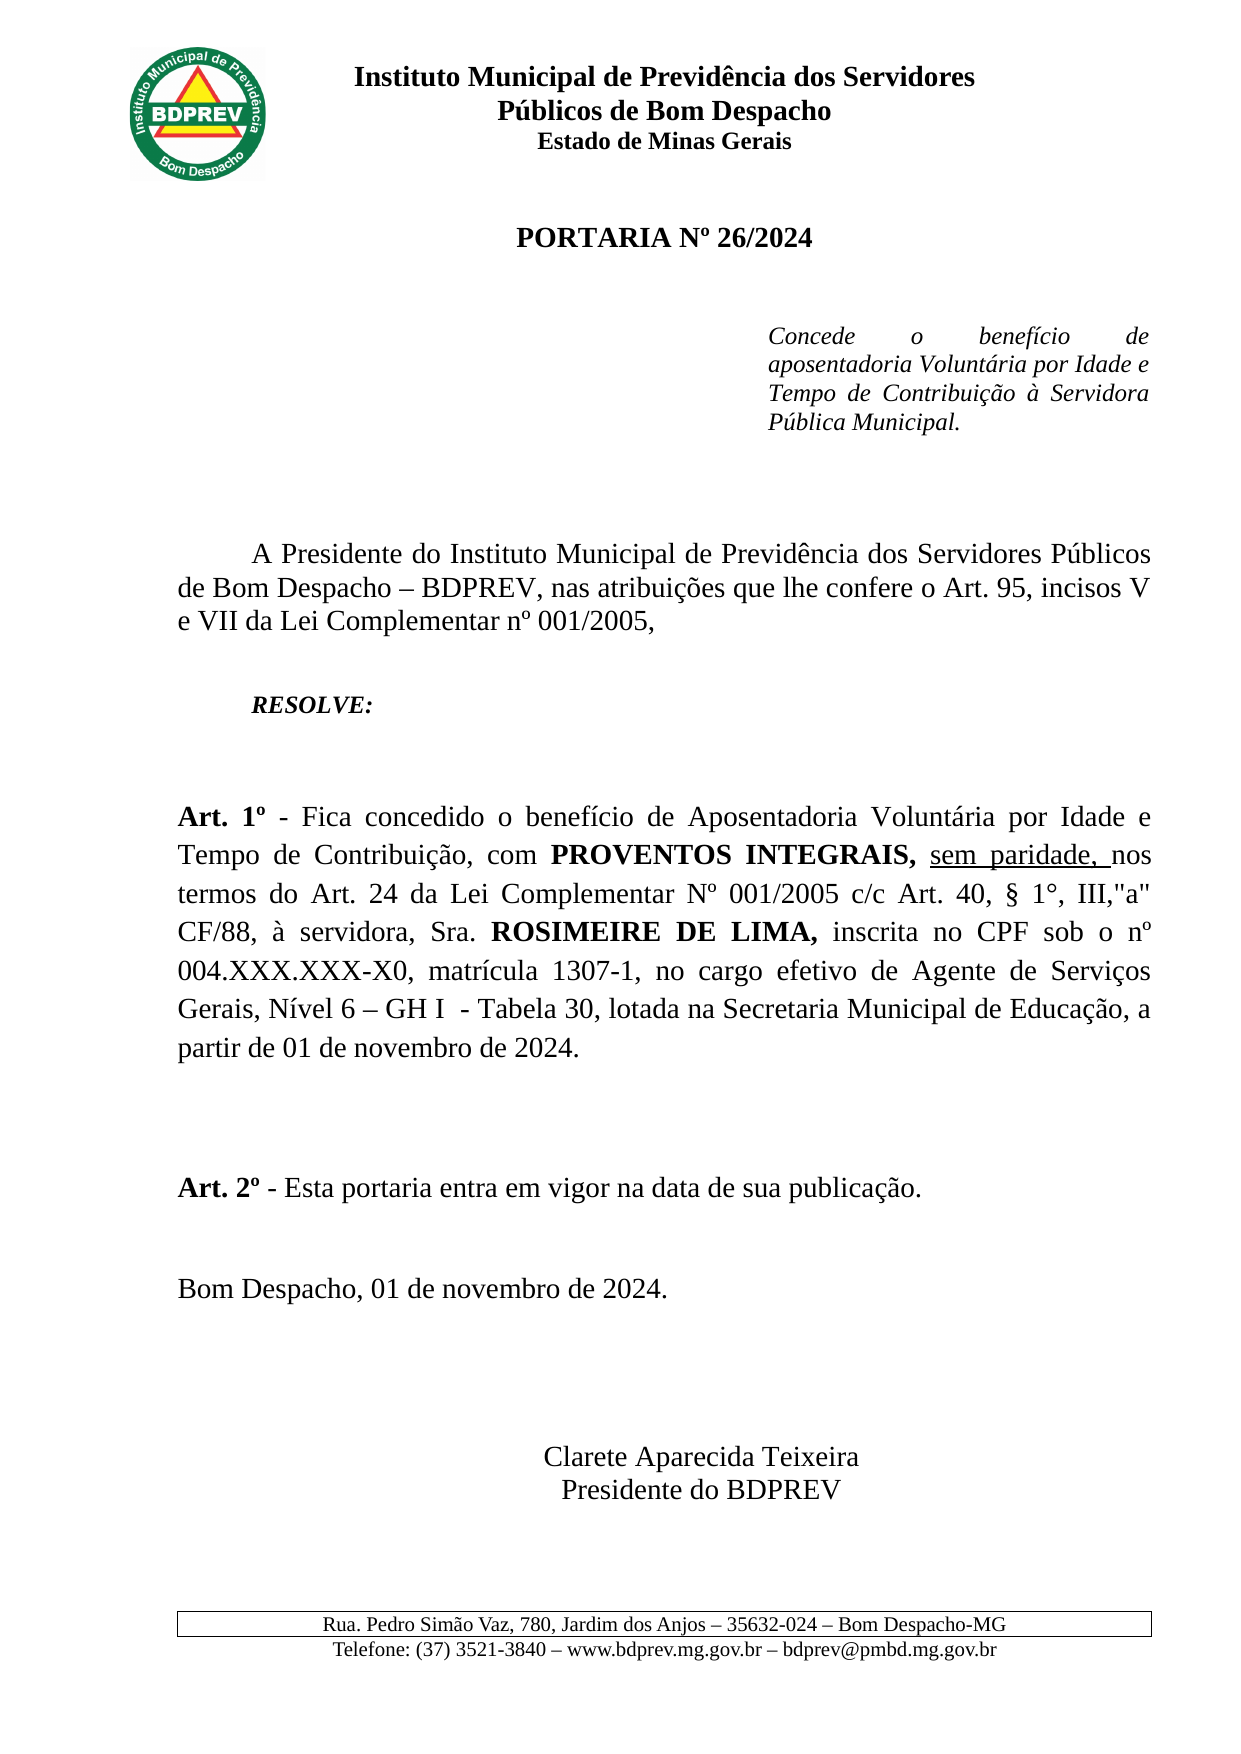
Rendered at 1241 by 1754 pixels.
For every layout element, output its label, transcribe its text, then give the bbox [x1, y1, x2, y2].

text PORTARIA Nº 26/2024 [177, 220, 1152, 254]
text Concede o benefício de aposentadoria Voluntária por Idade e Tempo de Contribuição à Servidora Pública Municipal. [768, 321, 1152, 436]
text Art. 1º - Fica concedido o benefício de Aposentadoria Voluntária por Idade e Tempo de Contribuição, com PROVENTOS INTEGRAIS, sem paridade, nos termos do Art. 24 da Lei Complementar Nº 001/2005 c/c Art. 40, § 1°, III,"a" CF/88, à servidora, Sra. ROSIMEIRE DE LIMA, inscrita no CPF sob o nº 004.XXX.XXX-X0, matrícula 1307-1, no cargo efetivo de Agente de Serviços Gerais, Nível 6 – GH I - Tabela 30, lotada na Secretaria Municipal de Educação, a partir de 01 de novembro de 2024. [177, 799, 1152, 1063]
text Bom Despacho, 01 de novembro de 2024. [177, 1271, 1152, 1305]
text RESOLVE: [177, 691, 1152, 719]
text Presidente do BDPREV [251, 1472, 1152, 1506]
text A Presidente do Instituto Municipal de Previdência dos Servidores Públicos de Bom Despacho – BDPREV, nas atribuições que lhe confere o Art. 95, incisos V e VII da Lei Complementar nº 001/2005, [177, 536, 1152, 637]
text Art. 2º - Esta portaria entra em vigor na data de sua publicação. [177, 1171, 1152, 1204]
text Clarete Aparecida Teixeira [251, 1439, 1152, 1472]
